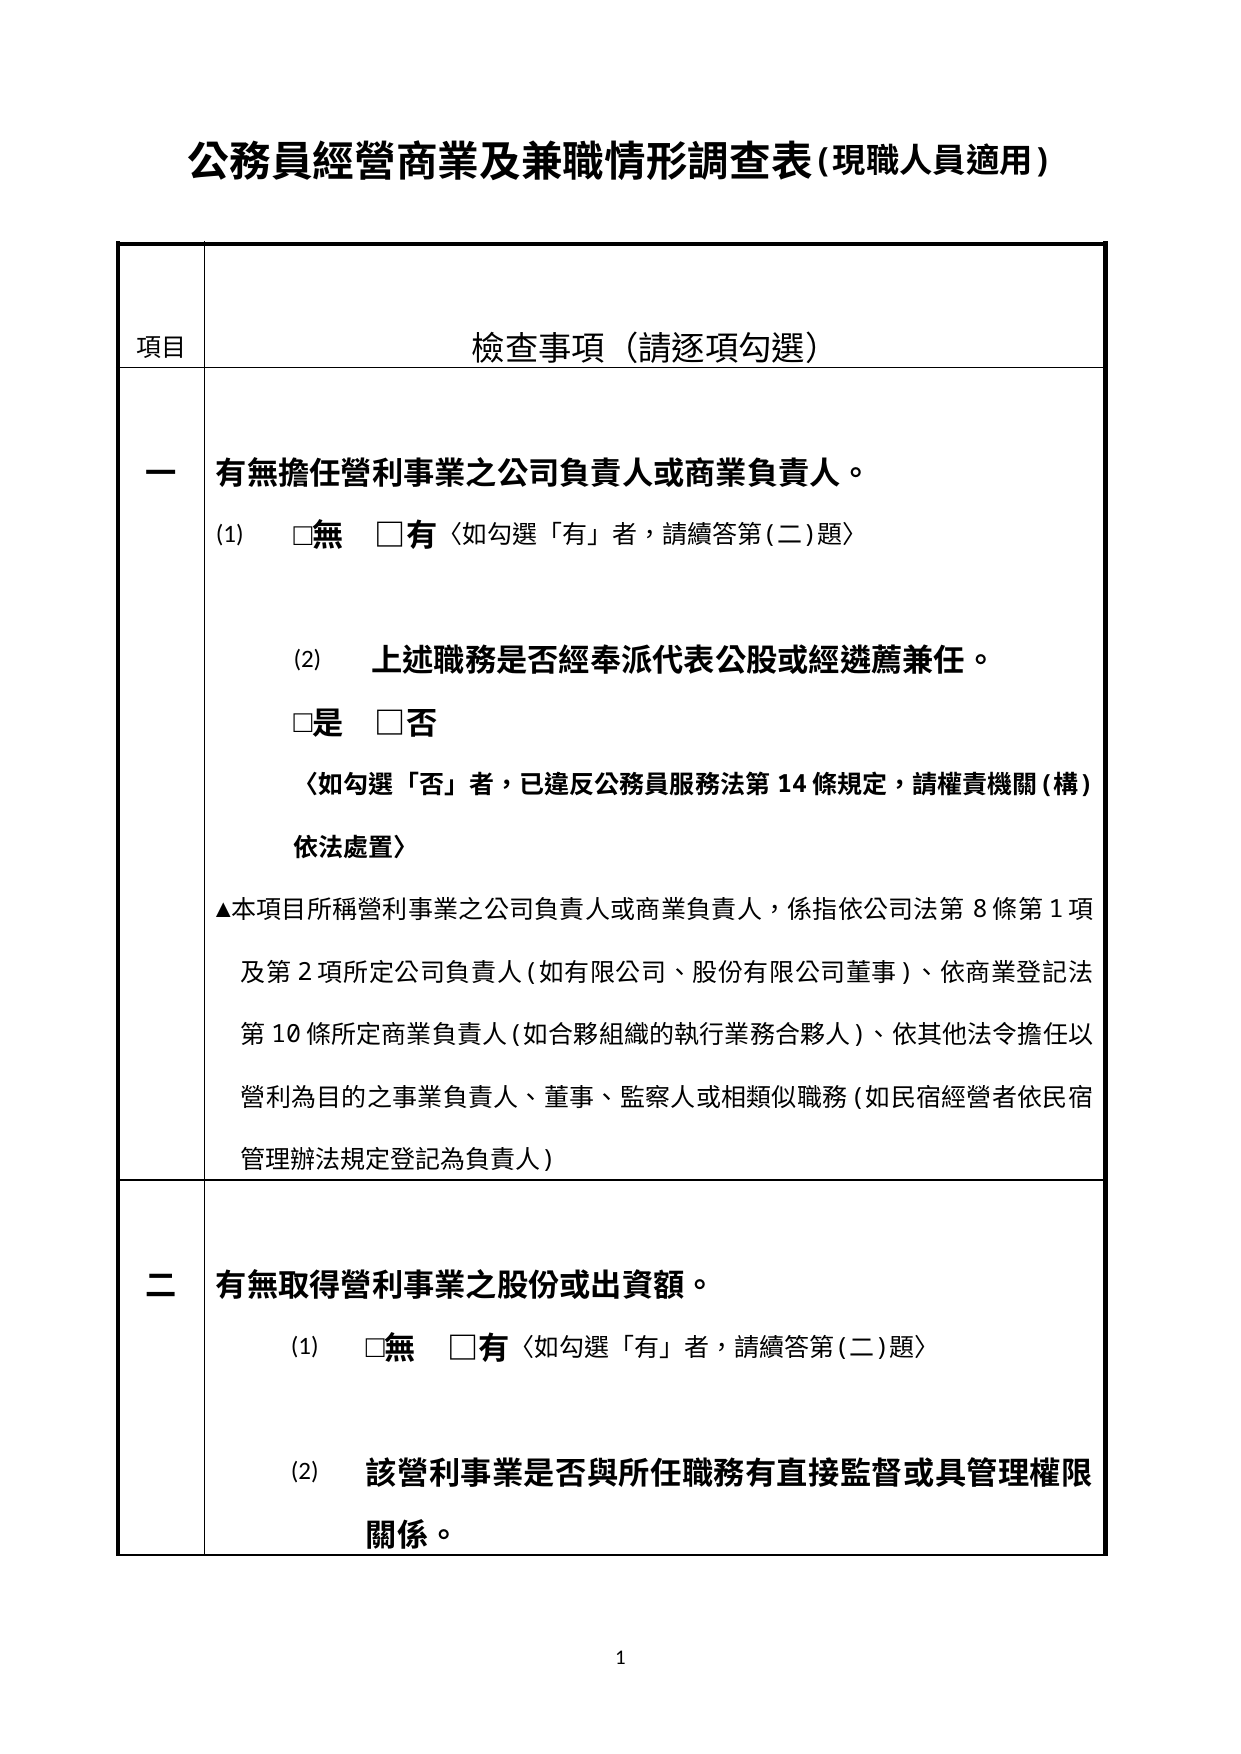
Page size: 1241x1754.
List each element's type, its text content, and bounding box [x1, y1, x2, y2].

table_cell 一 [120, 368, 204, 1179]
table_header 項目 [120, 246, 204, 366]
table_header 檢查事項（請逐項勾選） [205, 246, 1103, 366]
text 公務員經營商業及兼職情形調查表(現職人員適用) [118, 116, 1122, 179]
table_cell 有無擔任營利事業之公司負責人或商業負責人。 □無 □有〈如勾選「有」者，請續答第(二)題〉 上述職務是否經奉派代表公股或經遴薦兼任。 □是 □否 〈如勾選「否」者，已違反公務員服務法第14條規定，請權責機關(構)依法處置〉 ▲本項目所稱營利事業之公司負責人或商業負責人，係指依公司法第8條第1項及第2項所定公司負責人(如有限公司、股份有限公司董事)、依商業登記法第10條所定商業負責人(如合夥組織的執行業務合夥人)、依其他法令擔任以營利為目的之事業負責人、董事、監察人或相類似職務(如民宿經營者依民宿管理辦法規定登記為負責人) [205, 368, 1103, 1179]
table_cell 二 [120, 1181, 204, 1554]
table_cell 有無取得營利事業之股份或出資額。 □無 □有〈如勾選「有」者，請續答第(二)題〉 該營利事業是否與所任職務有直接監督或具管理權限關係。 [205, 1181, 1103, 1554]
